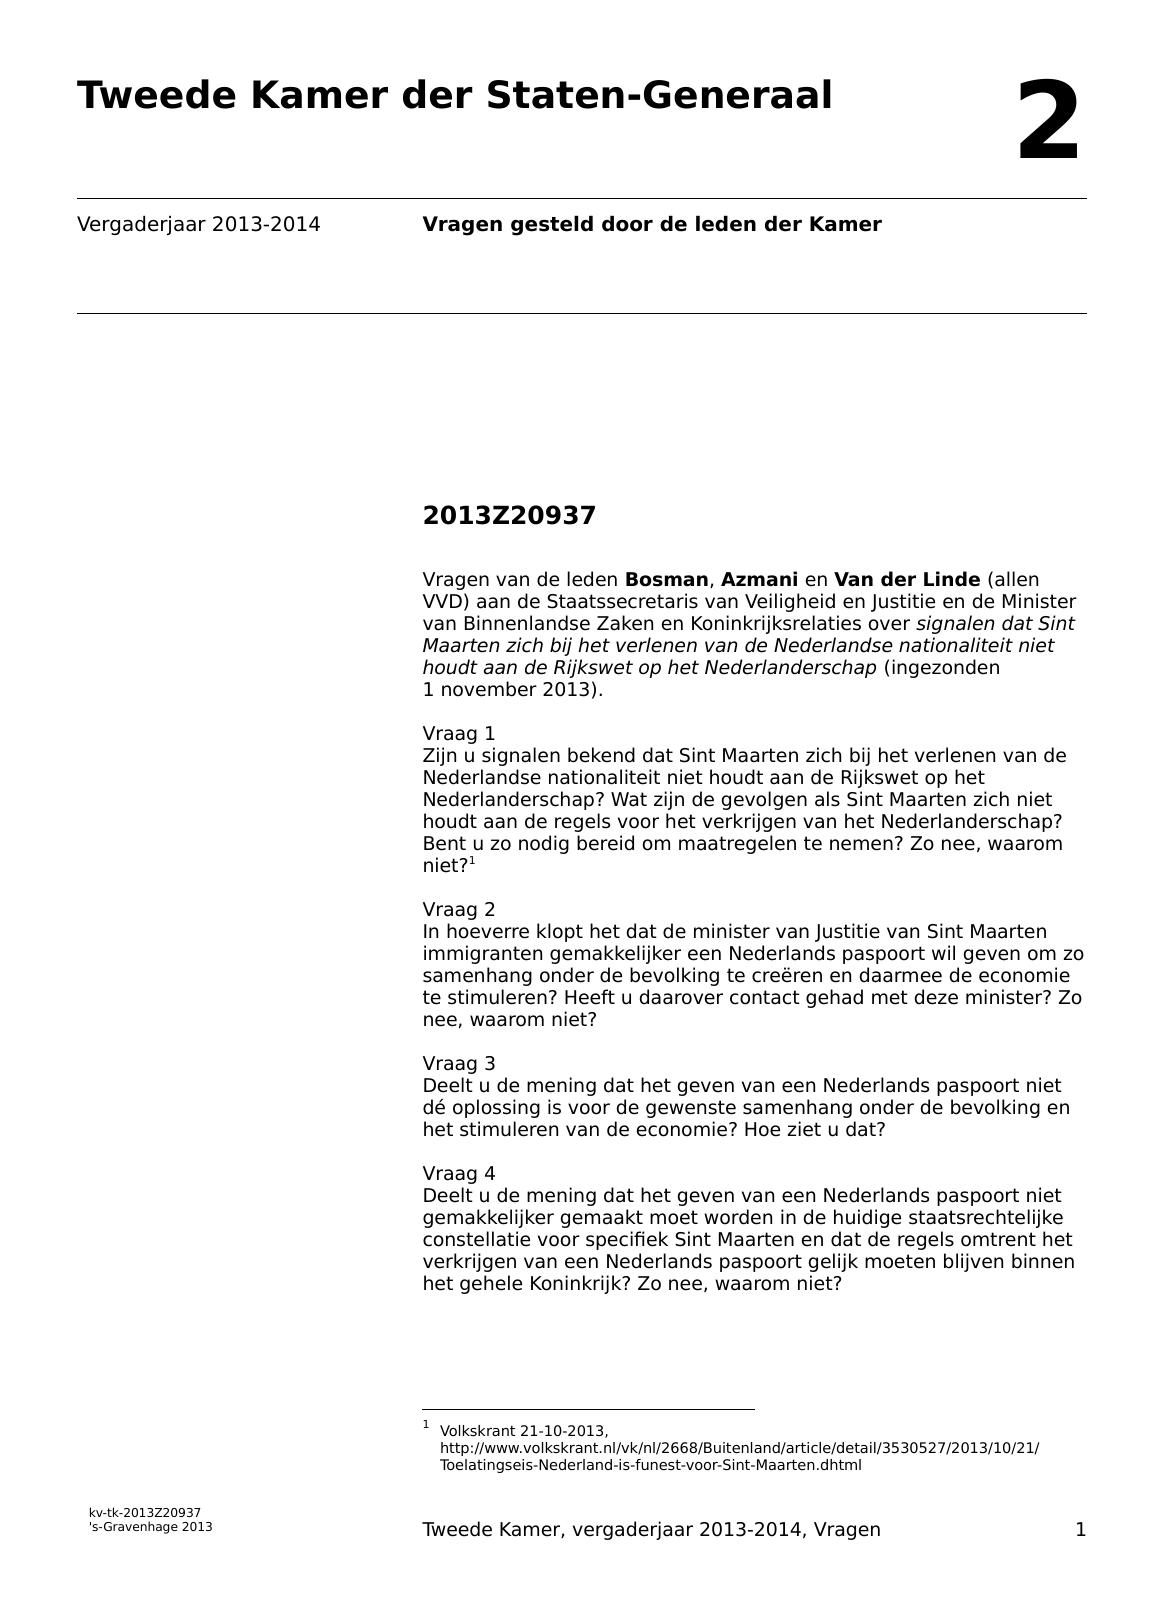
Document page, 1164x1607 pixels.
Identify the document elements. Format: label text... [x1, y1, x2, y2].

text kv-tk-2013Z20937 [88, 1506, 323, 1520]
table_cell Vergaderjaar 2013-2014 [77, 199, 422, 313]
text In hoeverre klopt het dat de minister van Justitie van Sint Maarten immigranten gemakkelijker een Nederlands paspoort wil geven om zo samenhang onder de bevolking te creëren en daarmee de economie te stimuleren? Heeft u daarover contact gehad met deze minister? Zo nee, waarom niet? [422, 921, 1087, 1031]
text Vragen van de leden Bosman, Azmani en Van der Linde (allen VVD) aan de Staatssecretaris van Veiligheid en Justitie en de Minister van Binnenlandse Zaken en Koninkrijksrelaties over signalen dat Sint Maarten zich bij het verlenen van de Nederlandse nationaliteit niet houdt aan de Rijkswet op het Nederlanderschap (ingezonden 1 november 2013). [422, 569, 1087, 701]
text 's-Gravenhage 2013 [88, 1520, 323, 1534]
table_header 2 [886, 59, 1087, 198]
text Deelt u de mening dat het geven van een Nederlands paspoort niet dé oplossing is voor de gewenste samenhang onder de bevolking en het stimuleren van de economie? Hoe ziet u dat? [422, 1075, 1087, 1141]
table_cell Vragen gesteld door de leden der Kamer [422, 199, 1087, 313]
text 2013Z20937 [422, 501, 1087, 531]
text Zijn u signalen bekend dat Sint Maarten zich bij het verlenen van de Nederlandse nationaliteit niet houdt aan de Rijkswet op het Nederlanderschap? Wat zijn de gevolgen als Sint Maarten zich niet houdt aan de regels voor het verkrijgen van het Nederlanderschap? Bent u zo nodig bereid om maatregelen te nemen? Zo nee, waarom niet? [422, 745, 1087, 877]
text Vraag 4 [422, 1163, 1087, 1185]
text Vraag 1 [422, 723, 1087, 745]
text Volkskrant 21-10-2013, http://www.volkskrant.nl/vk/nl/2668/Buitenland/article/detail/3530527/2013/10/21/Toelatingseis-Nederland-is-funest-voor-Sint-Maarten.dhtml [422, 1418, 1087, 1474]
text Vraag 2 [422, 899, 1087, 921]
text Deelt u de mening dat het geven van een Nederlands paspoort niet gemakkelijker gemaakt moet worden in de huidige staatsrechtelijke constellatie voor specifiek Sint Maarten en dat de regels omtrent het verkrijgen van een Nederlands paspoort gelijk moeten blijven binnen het gehele Koninkrijk? Zo nee, waarom niet? [422, 1185, 1087, 1295]
text Vraag 3 [422, 1053, 1087, 1075]
table_header Tweede Kamer der Staten-Generaal [77, 59, 886, 198]
